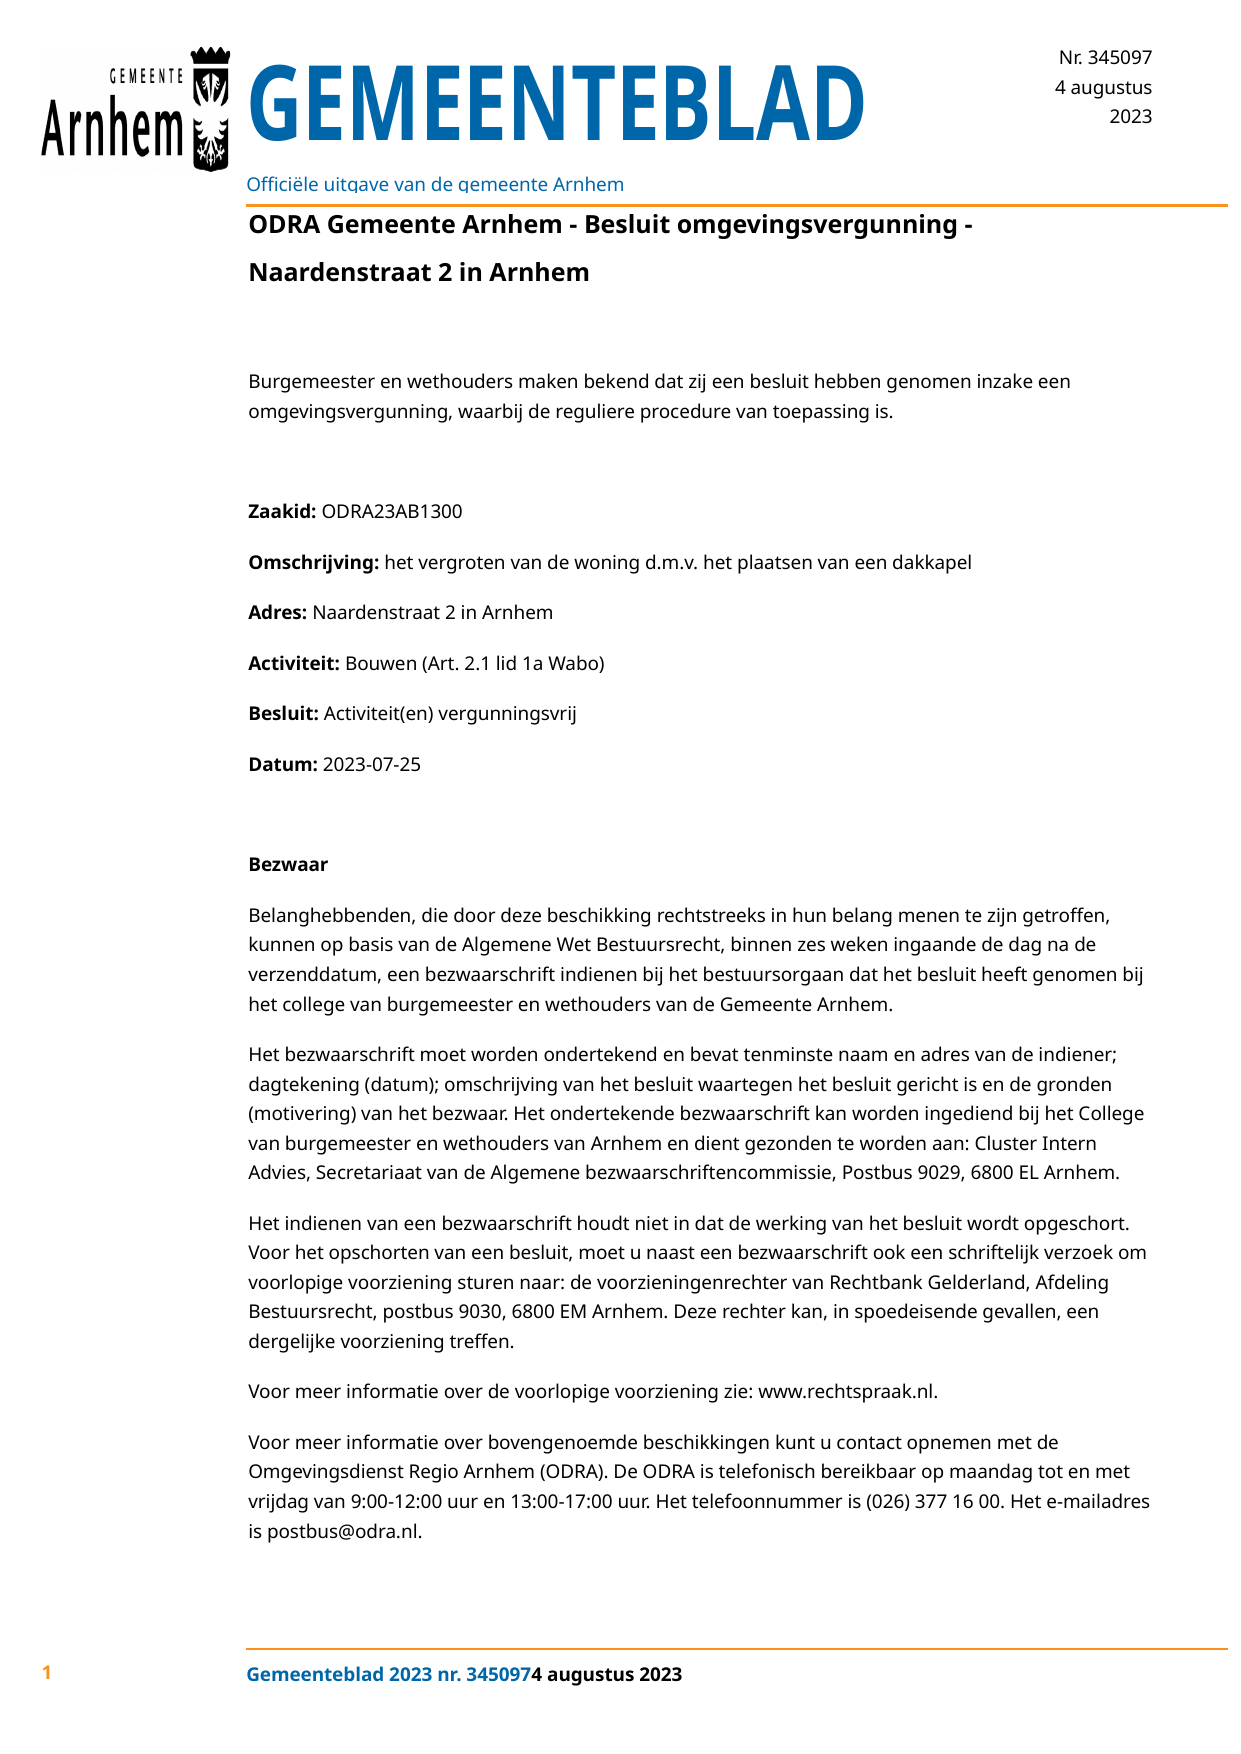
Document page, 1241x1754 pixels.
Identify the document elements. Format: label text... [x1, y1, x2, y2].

text Datum: 2023-07-25 [248, 751, 1152, 777]
text Omschrijving: het vergroten van de woning d.m.v. het plaatsen van een dakkapel [248, 549, 1152, 575]
text Belanghebbenden, die door deze beschikking rechtstreeks in hun belang menen te zijn getroffen, kunnen op basis van de Algemene Wet Bestuursrecht, binnen zes weken ingaande de dag na de verzenddatum, een bezwaarschrift indienen bij het bestuursorgaan dat het besluit heeft genomen bij het college van burgemeester en wethouders van de Gemeente Arnhem. [248, 902, 1152, 1017]
text Het bezwaarschrift moet worden ondertekend en bevat tenminste naam en adres van de indiener; dagtekening (datum); omschrijving van het besluit waartegen het besluit gericht is en de gronden (motivering) van het bezwaar. Het ondertekende bezwaarschrift kan worden ingediend bij het College van burgemeester en wethouders van Arnhem en dient gezonden te worden aan: Cluster Intern Advies, Secretariaat van de Algemene bezwaarschriftencommissie, Postbus 9029, 6800 EL Arnhem. [248, 1041, 1152, 1185]
text Activiteit: Bouwen (Art. 2.1 lid 1a Wabo) [248, 650, 1152, 676]
text Besluit: Activiteit(en) vergunningsvrij [248, 700, 1152, 726]
text Zaakid: ODRA23AB1300 [248, 499, 1152, 524]
text Voor meer informatie over de voorlopige voorziening zie: www.rechtspraak.nl. [248, 1379, 1152, 1404]
text Bezwaar [248, 852, 1152, 877]
text Adres: Naardenstraat 2 in Arnhem [248, 599, 1152, 625]
text Voor meer informatie over bovengenoemde beschikkingen kunt u contact opnemen met de Omgevingsdienst Regio Arnhem (ODRA). De ODRA is telefonisch bereikbaar op maandag tot en met vrijdag van 9:00-12:00 uur en 13:00-17:00 uur. Het telefoonnummer is (026) 377 16 00. Het e-mailadres is postbus@odra.nl. [248, 1429, 1152, 1544]
picture [41, 47, 231, 172]
text ODRA Gemeente Arnhem - Besluit omgevingsvergunning - Naardenstraat 2 in Arnhem [248, 207, 1152, 288]
text Het indienen van een bezwaarschrift houdt niet in dat de werking van het besluit wordt opgeschort. Voor het opschorten van een besluit, moet u naast een bezwaarschrift ook een schriftelijk verzoek om voorlopige voorziening sturen naar: de voorzieningenrechter van Rechtbank Gelderland, Afdeling Bestuursrecht, postbus 9030, 6800 EM Arnhem. Deze rechter kan, in spoedeisende gevallen, een dergelijke voorziening treffen. [248, 1210, 1152, 1354]
text Burgemeester en wethouders maken bekend dat zij een besluit hebben genomen inzake een omgevingsvergunning, waarbij de reguliere procedure van toepassing is. [248, 368, 1152, 424]
